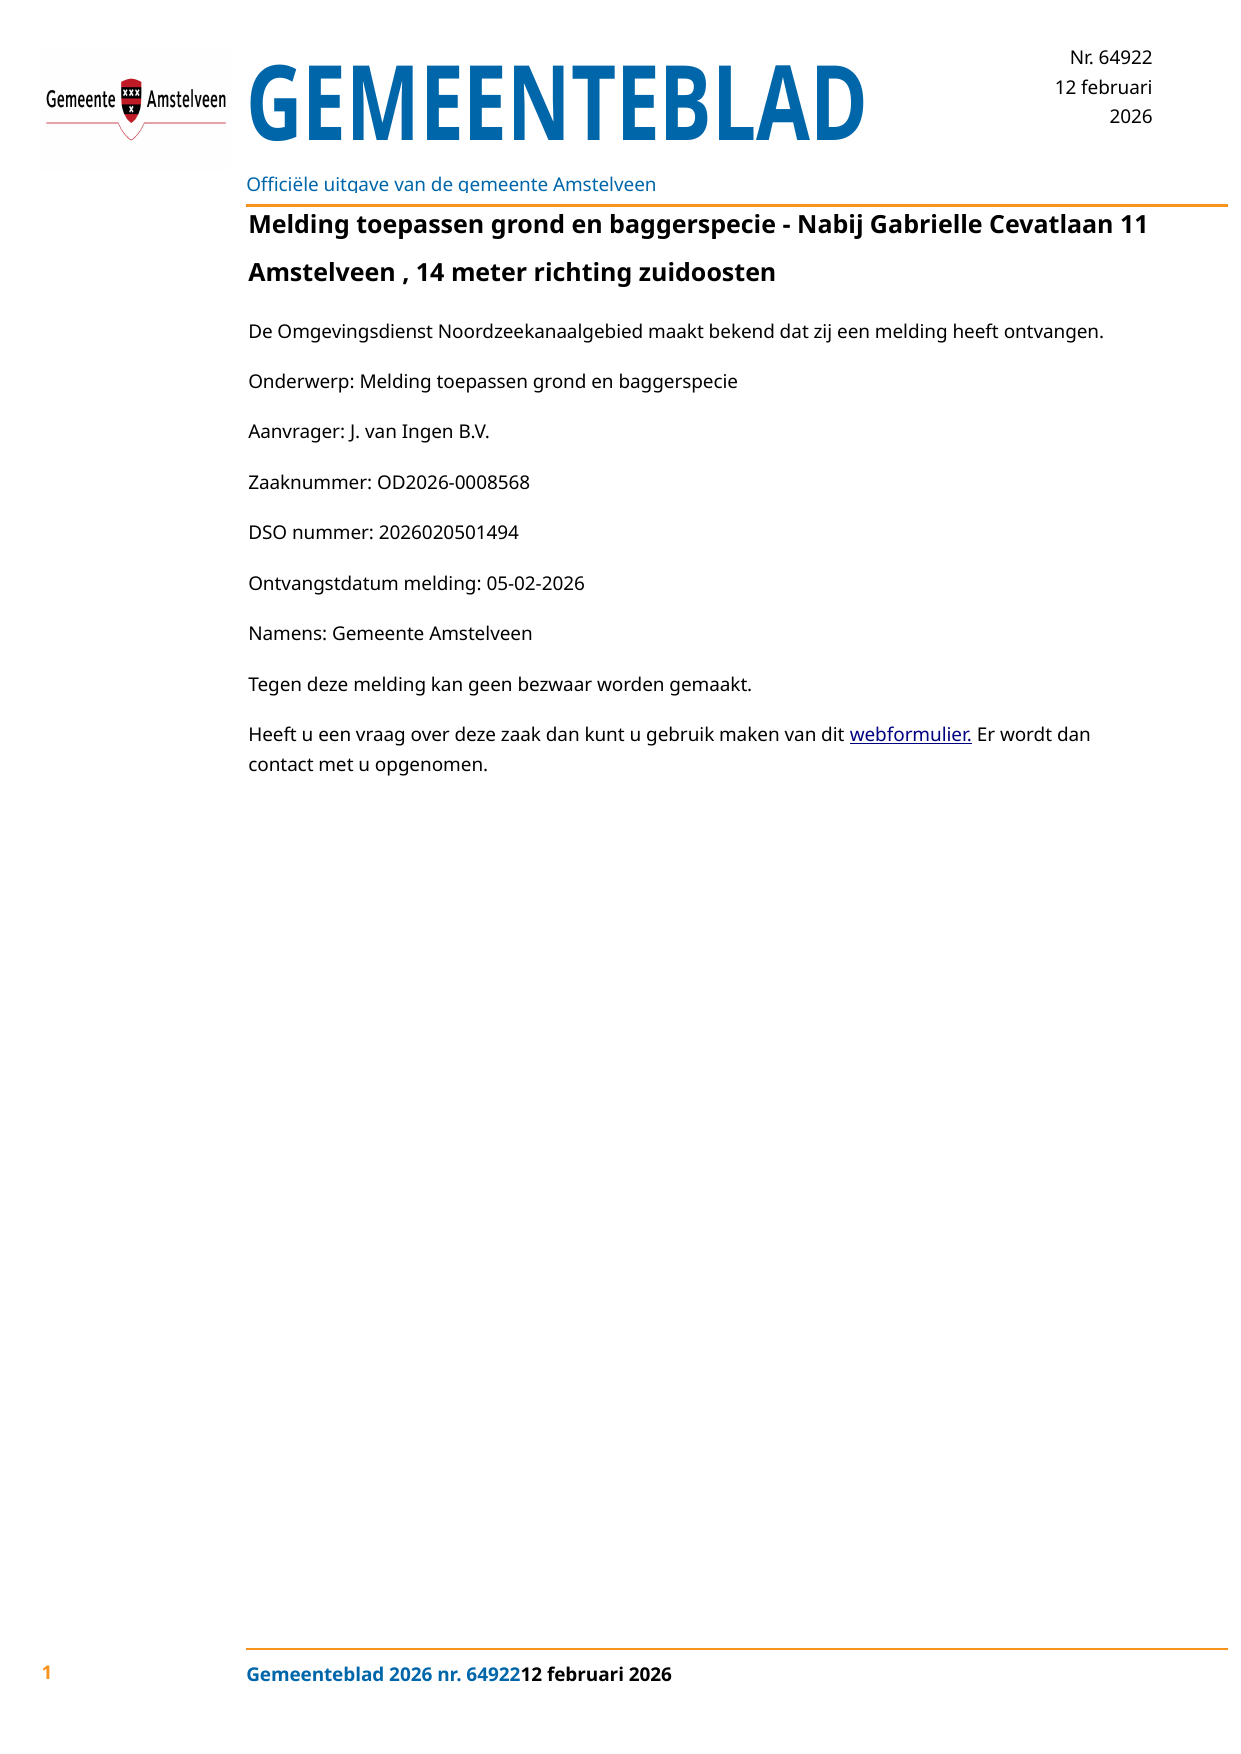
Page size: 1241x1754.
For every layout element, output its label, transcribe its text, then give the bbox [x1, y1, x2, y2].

text Melding toepassen grond en baggerspecie - Nabij Gabrielle Cevatlaan 11 Amstelveen , 14 meter richting zuidoosten [248, 207, 1152, 288]
text Tegen deze melding kan geen bezwaar worden gemaakt. [248, 671, 1152, 697]
text Aanvrager: J. van Ingen B.V. [248, 419, 1152, 444]
text Ontvangstdatum melding: 05-02-2026 [248, 570, 1152, 596]
text Onderwerp: Melding toepassen grond en baggerspecie [248, 368, 1152, 394]
text Namens: Gemeente Amstelveen [248, 620, 1152, 646]
text Heeft u een vraag over deze zaak dan kunt u gebruik maken van dit webformulier. Er wordt dan contact met u opgenomen. [248, 721, 1152, 777]
picture [41, 47, 231, 172]
text Zaaknummer: OD2026-0008568 [248, 469, 1152, 495]
text DSO nummer: 2026020501494 [248, 519, 1152, 545]
text De Omgevingsdienst Noordzeekanaalgebied maakt bekend dat zij een melding heeft ontvangen. [248, 318, 1152, 344]
